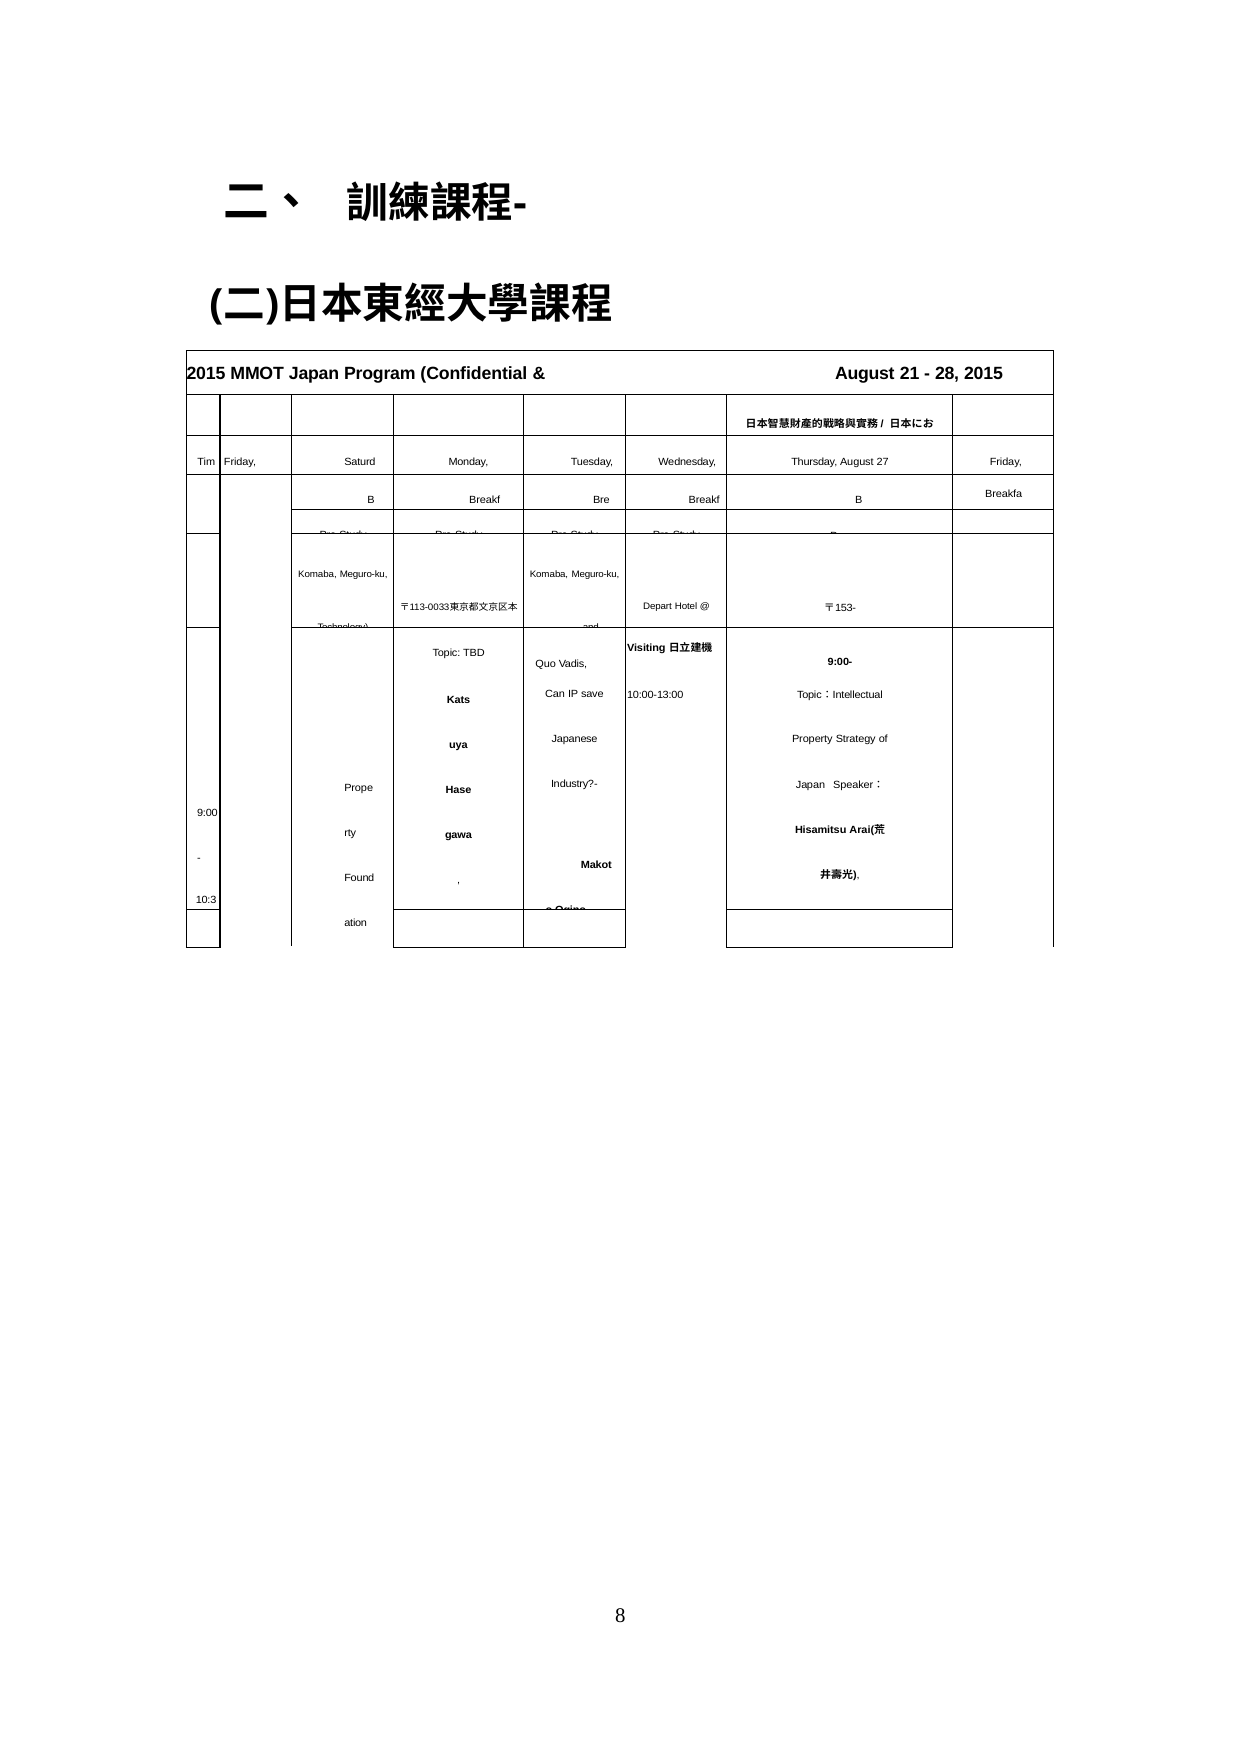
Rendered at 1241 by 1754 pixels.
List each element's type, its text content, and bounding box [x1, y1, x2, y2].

table_cell Breakfast : SUNROUTE PLAZA SHINJUKU [292, 475, 393, 509]
table_cell Topic: TBD [394, 628, 523, 674]
table_cell Pre-Study [727, 510, 952, 532]
table_cell Friday, August 21 [221, 436, 291, 474]
table_cell Technology) [292, 607, 393, 627]
table_cell Thursday, August 27 [727, 436, 952, 474]
table_cell 10:30~10:45 Coffee Break [727, 910, 952, 947]
table_cell Depart TPE via [221, 475, 292, 947]
table_cell Breakfast : SUNROUTE PLAZA SHINJUKU [626, 475, 726, 509]
table_cell Katsuya Hasegawa, (title) the Division of University Corporate Relations(DUCR), the University of Tokyo [394, 674, 523, 909]
table_cell Komaba, Meguro-ku, Tokyo) 東京大学先端科学技術研究センター (RCAST)3号館南棟1階 ENEOSホール (ENEOS Hall, 1F, Building 3 South, The Research Center for Advanced Science and [292, 552, 393, 607]
table_cell Coffee Break [524, 910, 625, 947]
table_cell Pre-Study [524, 510, 625, 532]
table_cell Quo Vadis, Electronics in Japan? - [524, 628, 625, 674]
table_cell [524, 395, 625, 435]
table_cell Can IP save Japanese Industry?- Makoto Ogino, Professor, Graduate School of Innovation Studies, Tokyo University of Science [524, 674, 625, 909]
table_cell 〒153-8505 東京都目黒区駒場4-6-1 (4-6-1 [524, 534, 625, 552]
table_header August 21 - 28, 2015 [727, 351, 1053, 394]
table_cell 〒153-8505 東京都目黒区駒場4-6-1 (4-6-1 Komaba, Meguro-ku, Tokyo) 東京大学先端科学技術研究センター(RCAST) Building 4, 2nd floor, RCAST（4号館2階大講堂). [727, 534, 952, 627]
table_cell 9:00-10:30 [727, 628, 952, 674]
table_cell Saturday, August 22 [292, 436, 393, 474]
table_cell 9:00- 10:30 [187, 628, 219, 909]
table_cell Pre-Study [292, 510, 393, 532]
table_cell Breakfast : SUNROUTE PLAZA SHINJUKU [524, 475, 625, 509]
table_header [626, 351, 727, 394]
table_cell Property Foundation [292, 768, 393, 947]
table_cell [394, 395, 523, 435]
table_cell Wednesday, August 26 [626, 436, 726, 474]
text (二)日本東經大學課程 [187, 263, 1053, 338]
table_cell 〒113-0033東京都文京区本郷7-3-1, 産学連携 プラザ3F (TBD) TODAI TLO (OTT for the Univ. of Tokyo) 3rd Fl., Sangaku Renkei-Plaza, 7-3-1 Hongo, Bunkyo-ku, Tokyo, 113-0033, Japan [394, 534, 523, 627]
subtitle 訓練課程- [205, 164, 1053, 231]
table_cell 日本智慧財產的戰略與實務 / 日本における知的財産戦略と実務 / IP Strategies and Practice in Japan [727, 395, 952, 435]
table_cell [626, 768, 726, 947]
table_cell Tuesday, August 25 [524, 436, 625, 474]
table_cell Pre-Study [626, 510, 726, 532]
table_cell - [953, 534, 1053, 627]
table_cell [292, 395, 393, 435]
table_cell [953, 395, 1053, 435]
table_cell [187, 395, 219, 435]
table_cell [187, 910, 219, 947]
table_cell [626, 395, 726, 435]
table_cell [953, 510, 1053, 532]
table_cell Topic：Intellectual Property Strategy of Japan Speaker：Hisamitsu Arai(荒井壽光), Former Commissioner, Japan Patent Office; President and CEO, Tokyo Small and Medium Business Investment & Consultation Co., Ltd. [727, 674, 952, 909]
table_cell Break [394, 910, 523, 947]
table_cell [221, 395, 291, 435]
table_cell 10:00-13:00 10:00 -10:10 Welcome speech 10:10 -10:30 Introductory DVD（in English, 15min） [626, 674, 726, 768]
table_cell Komaba, Meguro-ku, Tokyo) 東京大学先端科学技術研究センター (RCAST)3号館南棟1階 ENEOSホール (ENEOS Hall, 1F, Building 3 South, The Research Center for Advanced Science [524, 552, 625, 607]
table_cell Visiting 日立建機(Hitachi Construction Machinery) [626, 628, 726, 674]
table_cell Time [187, 436, 219, 474]
table_cell Breakfast : SUNROUTE PLAZA SHINJUKU [727, 475, 952, 509]
table_cell ROOM [187, 534, 219, 627]
table_cell Depart Hotel @ 7:45 (TBD) for 日立建機(Hitachi Construction Machinery)：茨城県土浦市神立町650 （650 Kandatsu, Tsuchiura-shi, Ibaraki） [626, 534, 726, 627]
table_cell 7:00- 9:00 [187, 475, 219, 532]
table_cell Friday, August 28 [953, 436, 1053, 474]
table_cell Bus departs at SUNROUTE [953, 628, 1053, 947]
table_cell and Technology) [524, 607, 625, 627]
table_cell Breakfast : SUNROUTE PLAZA SHINJUKU [394, 475, 523, 509]
table_header 2015 MMOT Japan Program (Confidential & Tentative) [187, 351, 626, 394]
table_cell Pre-Study [394, 510, 523, 532]
table_cell Breakfast : SUNROUTE PLAZA SHINJUKU [953, 475, 1053, 509]
table_cell 〒153-8505 東京都目黒区駒場4-6-1 (4-6-1 [292, 534, 393, 552]
table_cell 10:00-10:30 Initial / Brief Orientation Paul C. B. Liu, Chairman, Cornerstone Intellectual [292, 628, 393, 768]
table_cell Monday, August 24 [394, 436, 523, 474]
